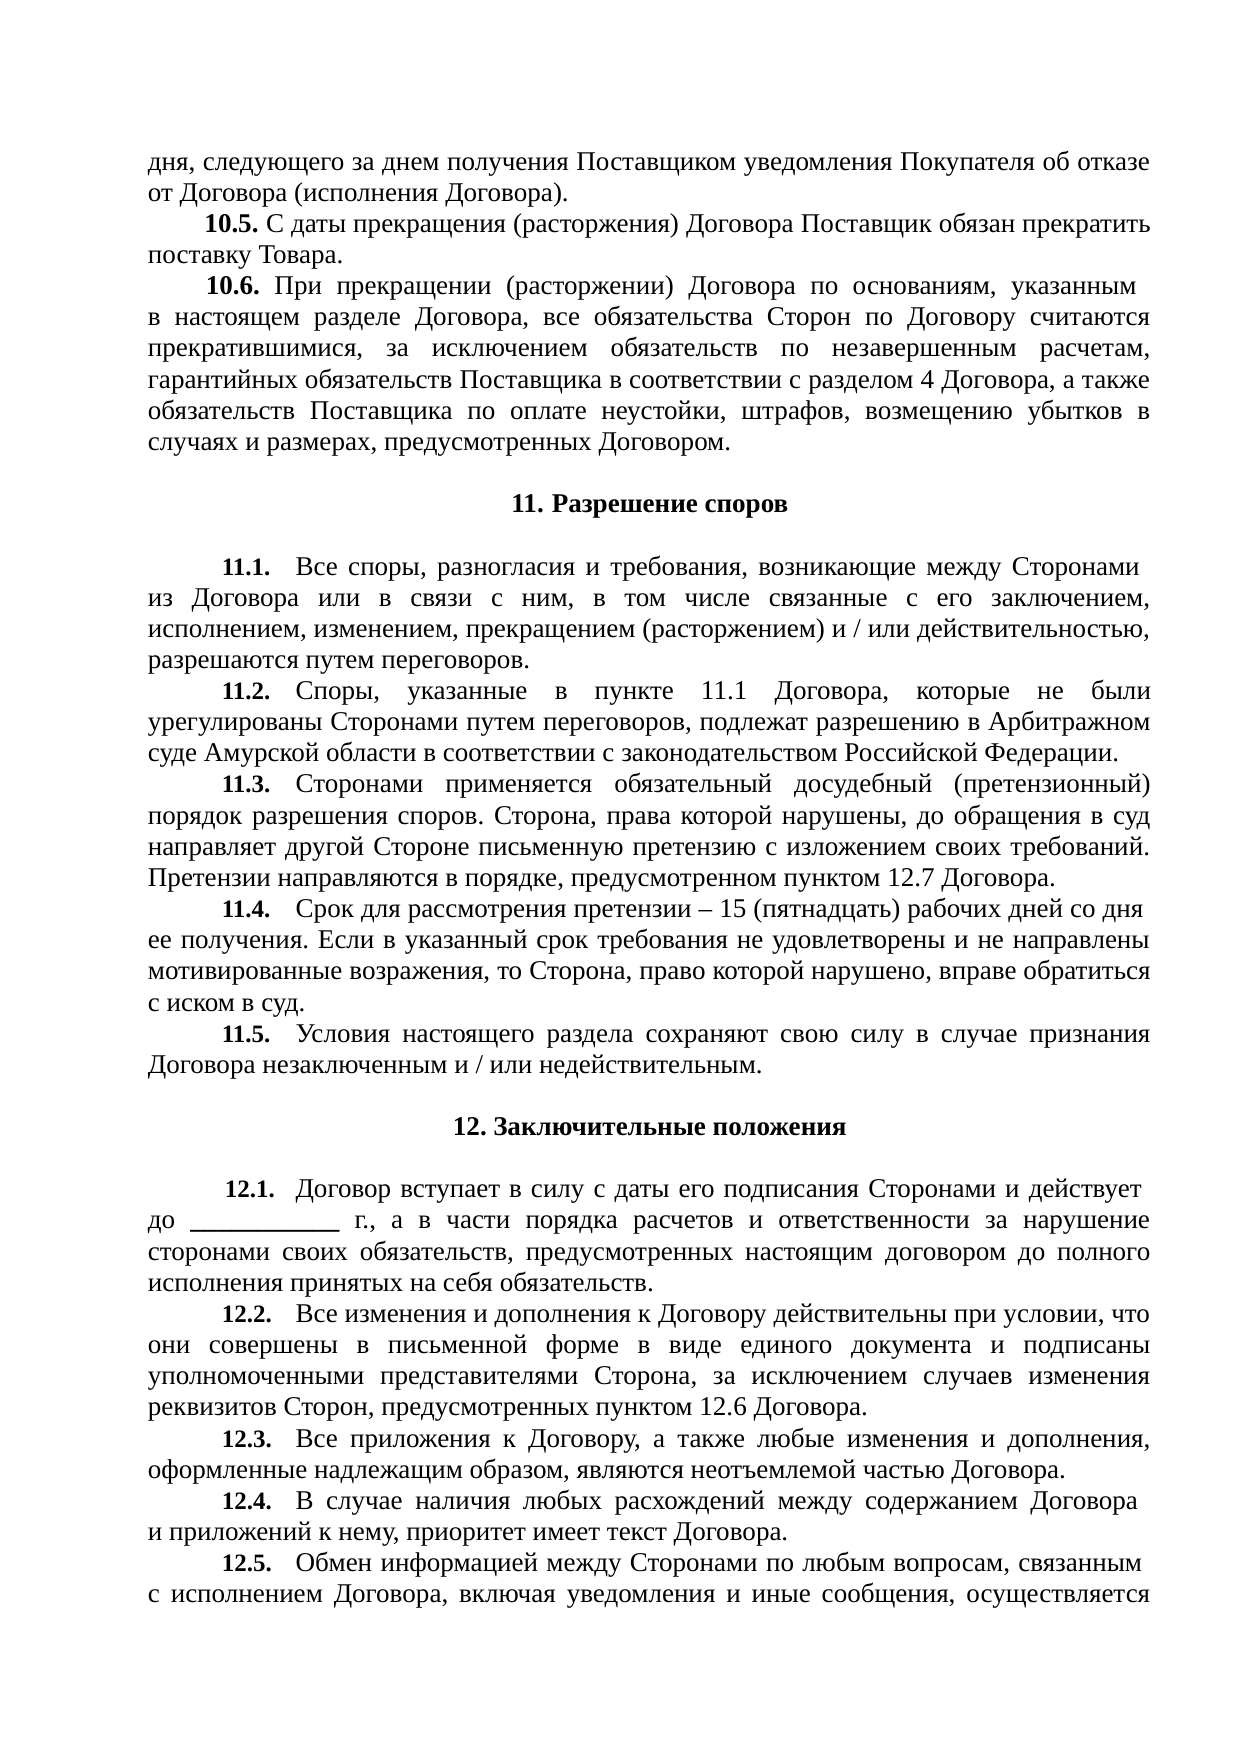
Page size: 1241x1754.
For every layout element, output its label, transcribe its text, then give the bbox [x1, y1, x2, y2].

list Все приложения к Договору, а также любые изменения и дополнения, оформленные надлежащим образом, являются неотъемлемой частью Договора. [148, 1422, 1152, 1484]
list Сторонами применяется обязательный досудебный (претензионный) порядок разрешения споров. Сторона, права которой нарушены, до обращения в суд направляет другой Стороне письменную претензию с изложением своих требований. Претензии направляются в порядке, предусмотренном пунктом 12.7 Договора. [148, 768, 1152, 892]
list дня, следующего за днем получения Поставщиком уведомления Покупателя об отказе от Договора (исполнения Договора). [148, 145, 1152, 207]
list Договор вступает в силу с даты его подписания Сторонами и действует до ___________ г., а в части порядка расчетов и ответственности за нарушение сторонами своих обязательств, предусмотренных настоящим договором до полного исполнения принятых на себя обязательств. [148, 1172, 1152, 1297]
list Заключительные положения [148, 1110, 1152, 1141]
list Все изменения и дополнения к Договору действительны при условии, что они совершены в письменной форме в виде единого документа и подписаны уполномоченными представителями Сторона, за исключением случаев изменения реквизитов Сторон, предусмотренных пунктом 12.6 Договора. [148, 1297, 1152, 1422]
list В случае наличия любых расхождений между содержанием Договора и приложений к нему, приоритет имеет текст Договора. [148, 1484, 1152, 1546]
list 10.5. С даты прекращения (расторжения) Договора Поставщик обязан прекратить поставку Товара. [148, 207, 1152, 269]
list 10.6. При прекращении (расторжении) Договора по основаниям, указанным в настоящем разделе Договора, все обязательства Сторон по Договору считаются прекратившимися, за исключением обязательств по незавершенным расчетам, гарантийных обязательств Поставщика в соответствии с разделом 4 Договора, а также обязательств Поставщика по оплате неустойки, штрафов, возмещению убытков в случаях и размерах, предусмотренных Договором. [148, 269, 1152, 456]
list Обмен информацией между Сторонами по любым вопросам, связанным с исполнением Договора, включая уведомления и иные сообщения, осуществляется [148, 1546, 1152, 1608]
list Разрешение споров [148, 487, 1152, 518]
list Споры, указанные в пункте 11.1 Договора, которые не были урегулированы Сторонами путем переговоров, подлежат разрешению в Арбитражном суде Амурской области в соответствии с законодательством Российской Федерации. [148, 674, 1152, 768]
list Срок для рассмотрения претензии – 15 (пятнадцать) рабочих дней со дня ее получения. Если в указанный срок требования не удовлетворены и не направлены мотивированные возражения, то Сторона, право которой нарушено, вправе обратиться с иском в суд. [148, 892, 1152, 1017]
list Все споры, разногласия и требования, возникающие между Сторонами из Договора или в связи с ним, в том числе связанные с его заключением, исполнением, изменением, прекращением (расторжением) и / или действительностью, разрешаются путем переговоров. [148, 549, 1152, 674]
list Условия настоящего раздела сохраняют свою силу в случае признания Договора незаключенным и / или недействительным. [148, 1017, 1152, 1079]
